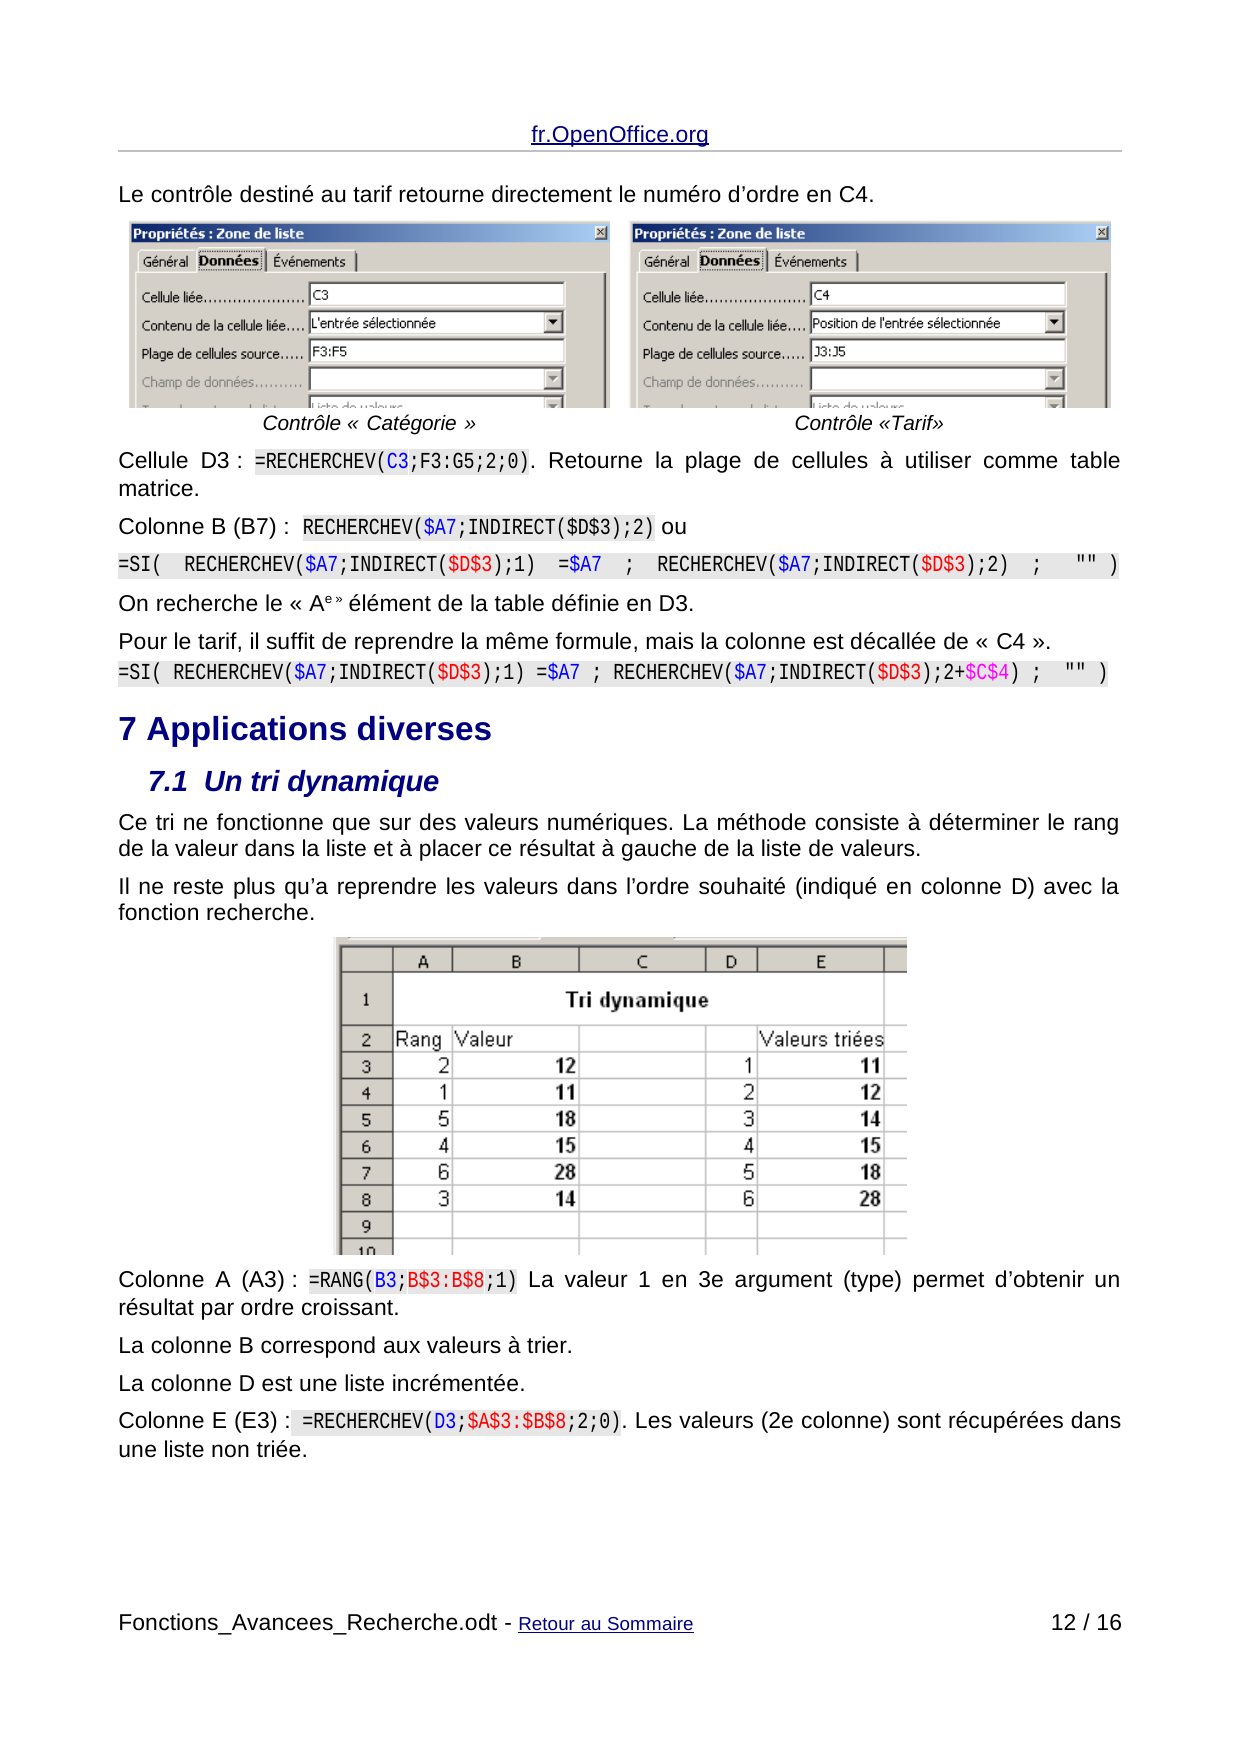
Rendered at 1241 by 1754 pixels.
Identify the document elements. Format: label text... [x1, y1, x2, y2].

text La colonne D est une liste incrémentée. [118, 1370, 1122, 1396]
text Cellule D3 : =RECHERCHEV(C3;F3:G5;2;0). Retourne la plage de cellules à utiliser comme table matrice. [118, 447, 1122, 501]
text On recherche le « Ae » élément de la table définie en D3. [118, 591, 1122, 617]
text Il ne reste plus qu’a reprendre les valeurs dans l’ordre souhaité (indiqué en colonne D) avec la fonction recherche. [118, 873, 1122, 926]
text Colonne A (A3) : =RANG(B3;B$3:B$8;1) La valeur 1 en 3e argument (type) permet d’obtenir un résultat par ordre croissant. [118, 1266, 1122, 1321]
text Contrôle « Catégorie » Contrôle «Tarif» [118, 412, 1122, 435]
text La colonne B correspond aux valeurs à trier. [118, 1332, 1122, 1358]
subtitle Applications diverses [118, 710, 1122, 748]
text Ce tri ne fonctionne que sur des valeurs numériques. La méthode consiste à déterminer le rang de la valeur dans la liste et à placer ce résultat à gauche de la liste de valeurs. [118, 810, 1122, 862]
text Colonne B (B7) : RECHERCHEV($A7;INDIRECT($D$3);2) ou [118, 513, 1122, 541]
text Colonne E (E3) : =RECHERCHEV(D3;$A$3:$B$8;2;0). Les valeurs (2e colonne) sont récupérées dans une liste non triée. [118, 1408, 1122, 1462]
picture [128, 220, 611, 408]
subtitle Un tri dynamique [148, 765, 1122, 798]
text Pour le tarif, il suffit de reprendre la même formule, mais la colonne est décallée de « C4 ». [118, 628, 1122, 654]
picture [628, 220, 1111, 408]
text Le contrôle destiné au tarif retourne directement le numéro d’ordre en C4. [118, 182, 1122, 208]
picture [333, 937, 907, 1255]
